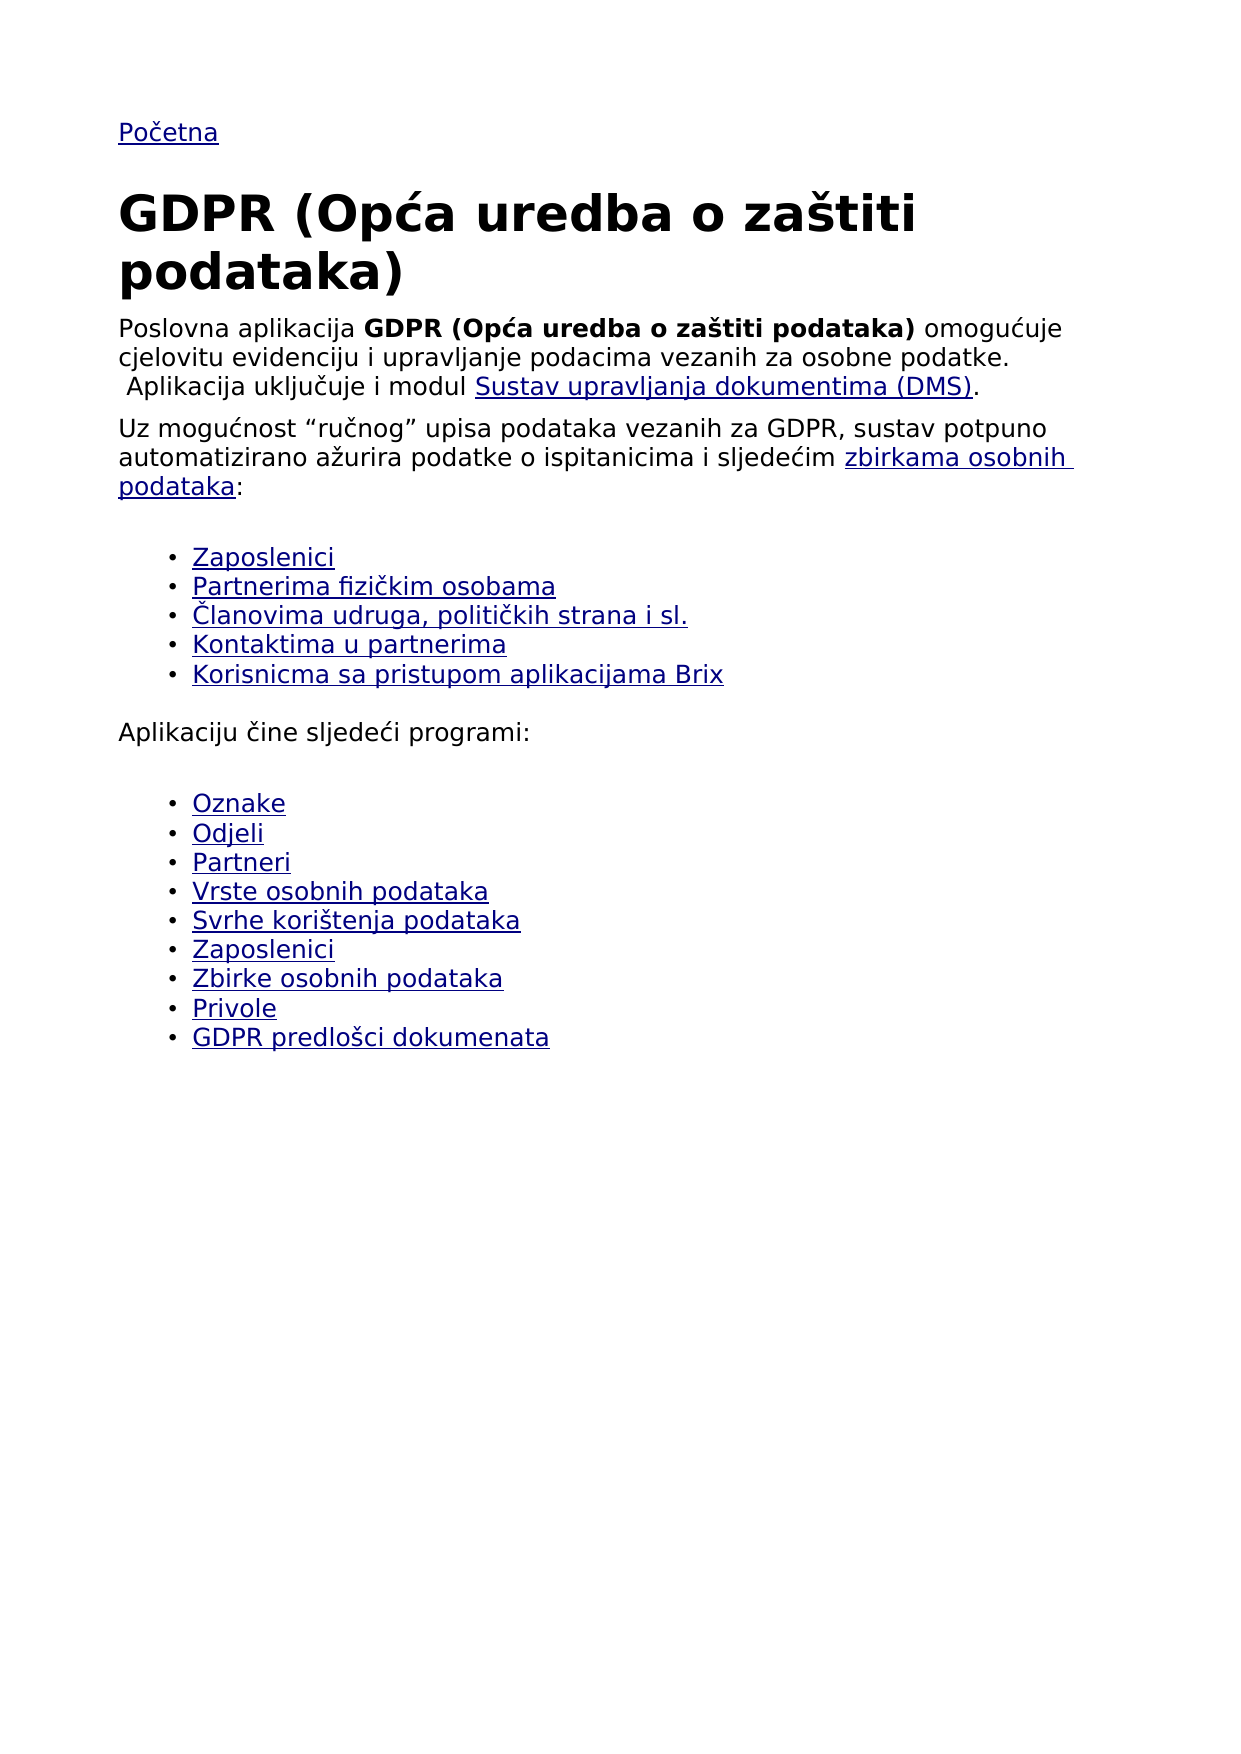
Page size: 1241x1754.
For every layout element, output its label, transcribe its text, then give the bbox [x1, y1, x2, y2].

list Zbirke osobnih podataka [177, 965, 1122, 994]
list Kontaktima u partnerima [177, 631, 1122, 660]
text Uz mogućnost “ručnog” upisa podataka vezanih za GDPR, sustav potpuno automatizirano ažurira podatke o ispitanicima i sljedećim zbirkama osobnih podataka: [118, 414, 1122, 501]
list Partneri [177, 848, 1122, 877]
list Odjeli [177, 819, 1122, 848]
list Privole [177, 994, 1122, 1023]
text Aplikaciju čine sljedeći programi: [118, 718, 1122, 748]
list Zaposlenici [177, 936, 1122, 965]
list Oznake [177, 790, 1122, 819]
list Članovima udruga, političkih strana i sl. [177, 602, 1122, 631]
text Početna [118, 118, 1122, 147]
text Poslovna aplikacija GDPR (Opća uredba o zaštiti podataka) omogućuje cjelovitu evidenciju i upravljanje podacima vezanih za osobne podatke. Aplikacija uključuje i modul Sustav upravljanja dokumentima (DMS). [118, 314, 1122, 401]
subtitle GDPR (Opća uredba o zaštiti podataka) [118, 185, 1122, 301]
list GDPR predlošci dokumenata [177, 1023, 1122, 1052]
list Partnerima fizičkim osobama [177, 572, 1122, 602]
list Zaposlenici [177, 543, 1122, 572]
list Svrhe korištenja podataka [177, 906, 1122, 936]
list Korisnicma sa pristupom aplikacijama Brix [177, 660, 1122, 689]
list Vrste osobnih podataka [177, 877, 1122, 906]
